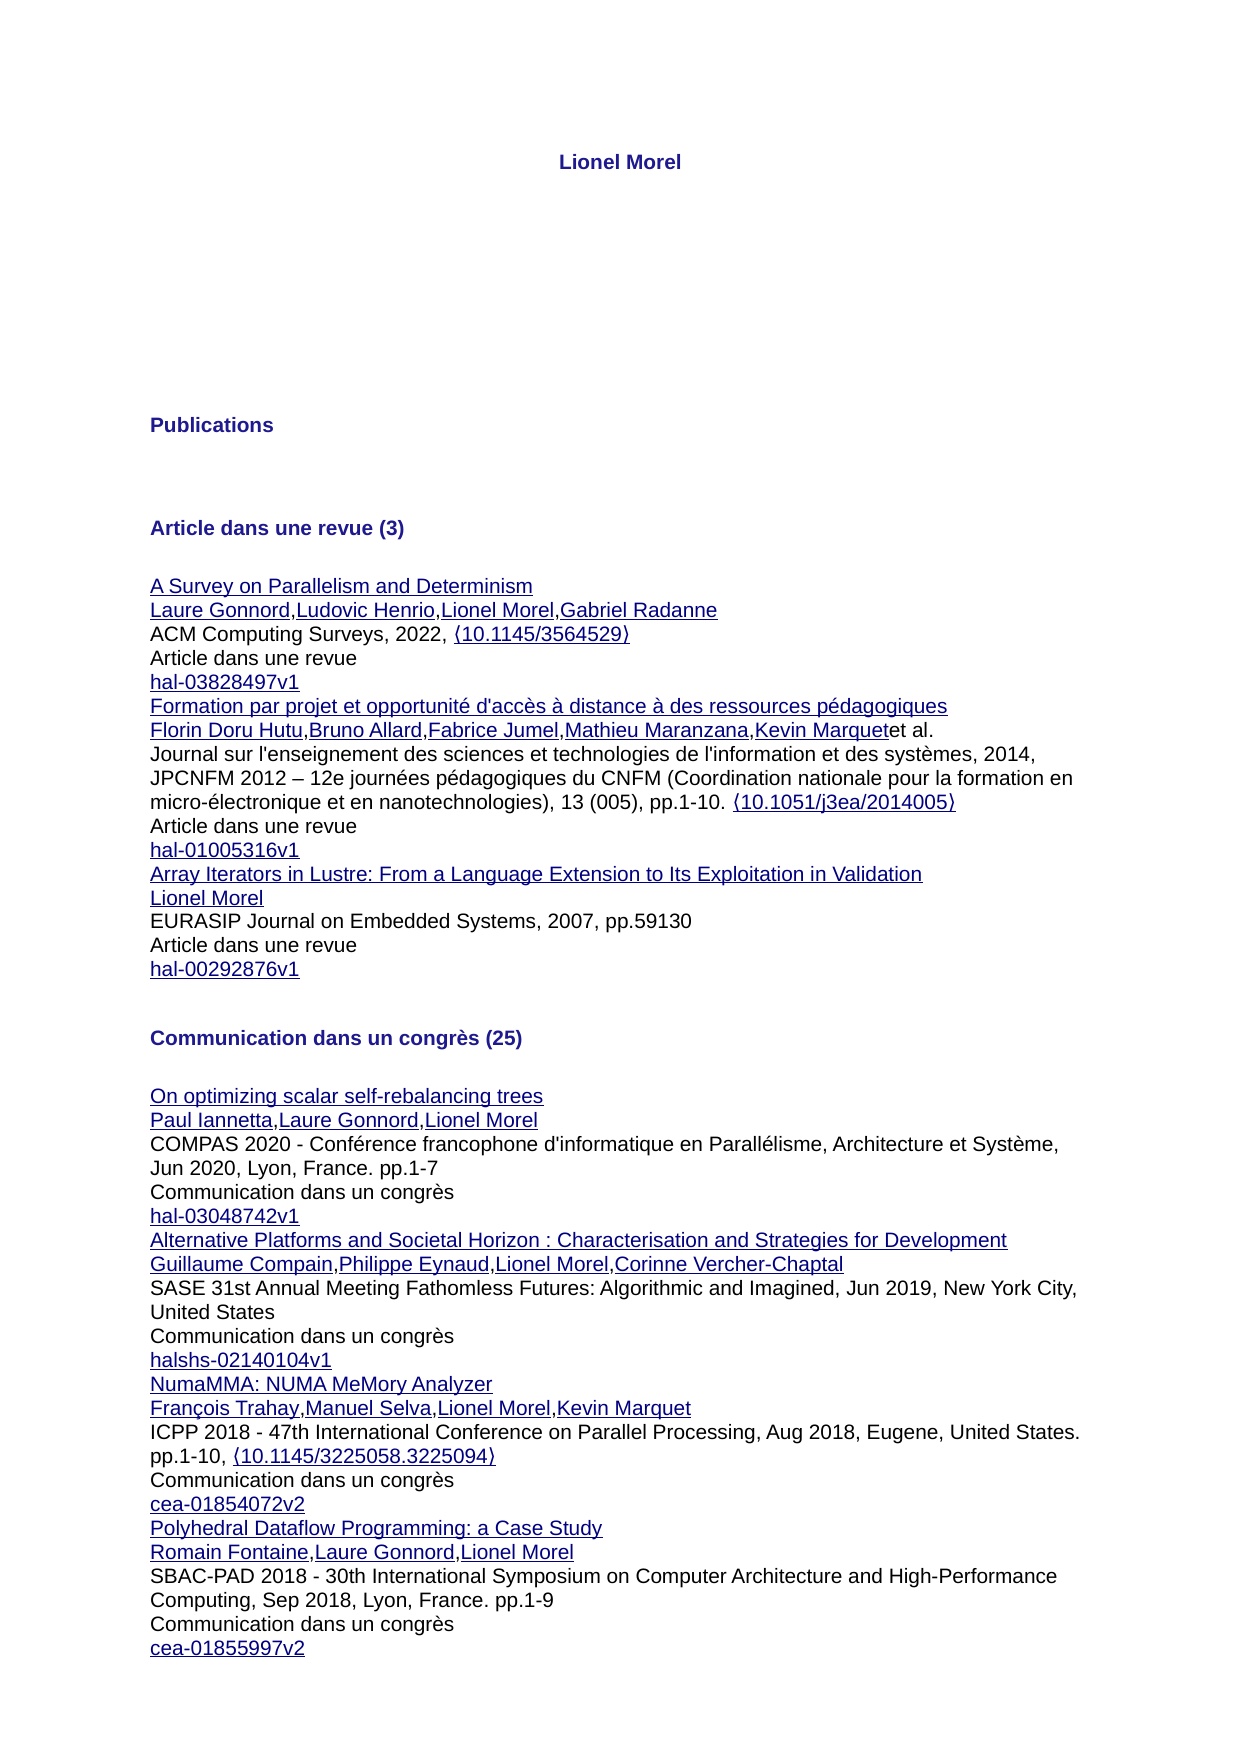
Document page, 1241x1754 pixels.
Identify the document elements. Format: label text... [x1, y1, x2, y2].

table_cell Polyhedral Dataflow Programming: a Case Study Romain Fontaine,Laure Gonnord,Lionel Morel SBAC-PAD 2018 - 30th International Symposium on Computer Architecture and High-Performance Computing, Sep 2018, Lyon, France. pp.1-9 Communication dans un congrès cea-01855997v2 [150, 1516, 1090, 1659]
table_cell Alternative Platforms and Societal Horizon : Characterisation and Strategies for Development Guillaume Compain,Philippe Eynaud,Lionel Morel,Corinne Vercher-Chaptal SASE 31st Annual Meeting Fathomless Futures: Algorithmic and Imagined, Jun 2019, New York City, United States Communication dans un congrès halshs-02140104v1 [150, 1228, 1090, 1372]
subtitle Article dans une revue (3) [150, 516, 1090, 539]
table_cell Formation par projet et opportunité d'accès à distance à des ressources pédagogiques Florin Doru Hutu,Bruno Allard,Fabrice Jumel,Mathieu Maranzana,Kevin Marquetet al. Journal sur l'enseignement des sciences et technologies de l'information et des systèmes, 2014, JPCNFM 2012 – 12e journées pédagogiques du CNFM (Coordination nationale pour la formation en micro-électronique et en nanotechnologies), 13 (005), pp.1-10. ⟨10.1051/j3ea/2014005⟩ Article dans une revue hal-01005316v1 [150, 694, 1090, 861]
subtitle Communication dans un congrès (25) [150, 1026, 1090, 1050]
subtitle Publications [150, 412, 1090, 436]
table_header A Survey on Parallelism and Determinism Laure Gonnord,Ludovic Henrio,Lionel Morel,Gabriel Radanne ACM Computing Surveys, 2022, ⟨10.1145/3564529⟩ Article dans une revue hal-03828497v1 [150, 574, 1090, 694]
table_cell Array Iterators in Lustre: From a Language Extension to Its Exploitation in Validation Lionel Morel EURASIP Journal on Embedded Systems, 2007, pp.59130 Article dans une revue hal-00292876v1 [150, 861, 1090, 981]
table_cell NumaMMA: NUMA MeMory Analyzer François Trahay,Manuel Selva,Lionel Morel,Kevin Marquet ICPP 2018 - 47th International Conference on Parallel Processing, Aug 2018, Eugene, United States. pp.1-10, ⟨10.1145/3225058.3225094⟩ Communication dans un congrès cea-01854072v2 [150, 1372, 1090, 1516]
table_header On optimizing scalar self-rebalancing trees Paul Iannetta,Laure Gonnord,Lionel Morel COMPAS 2020 - Conférence francophone d'informatique en Parallélisme, Architecture et Système, Jun 2020, Lyon, France. pp.1-7 Communication dans un congrès hal-03048742v1 [150, 1084, 1090, 1228]
subtitle Lionel Morel [150, 150, 1090, 174]
